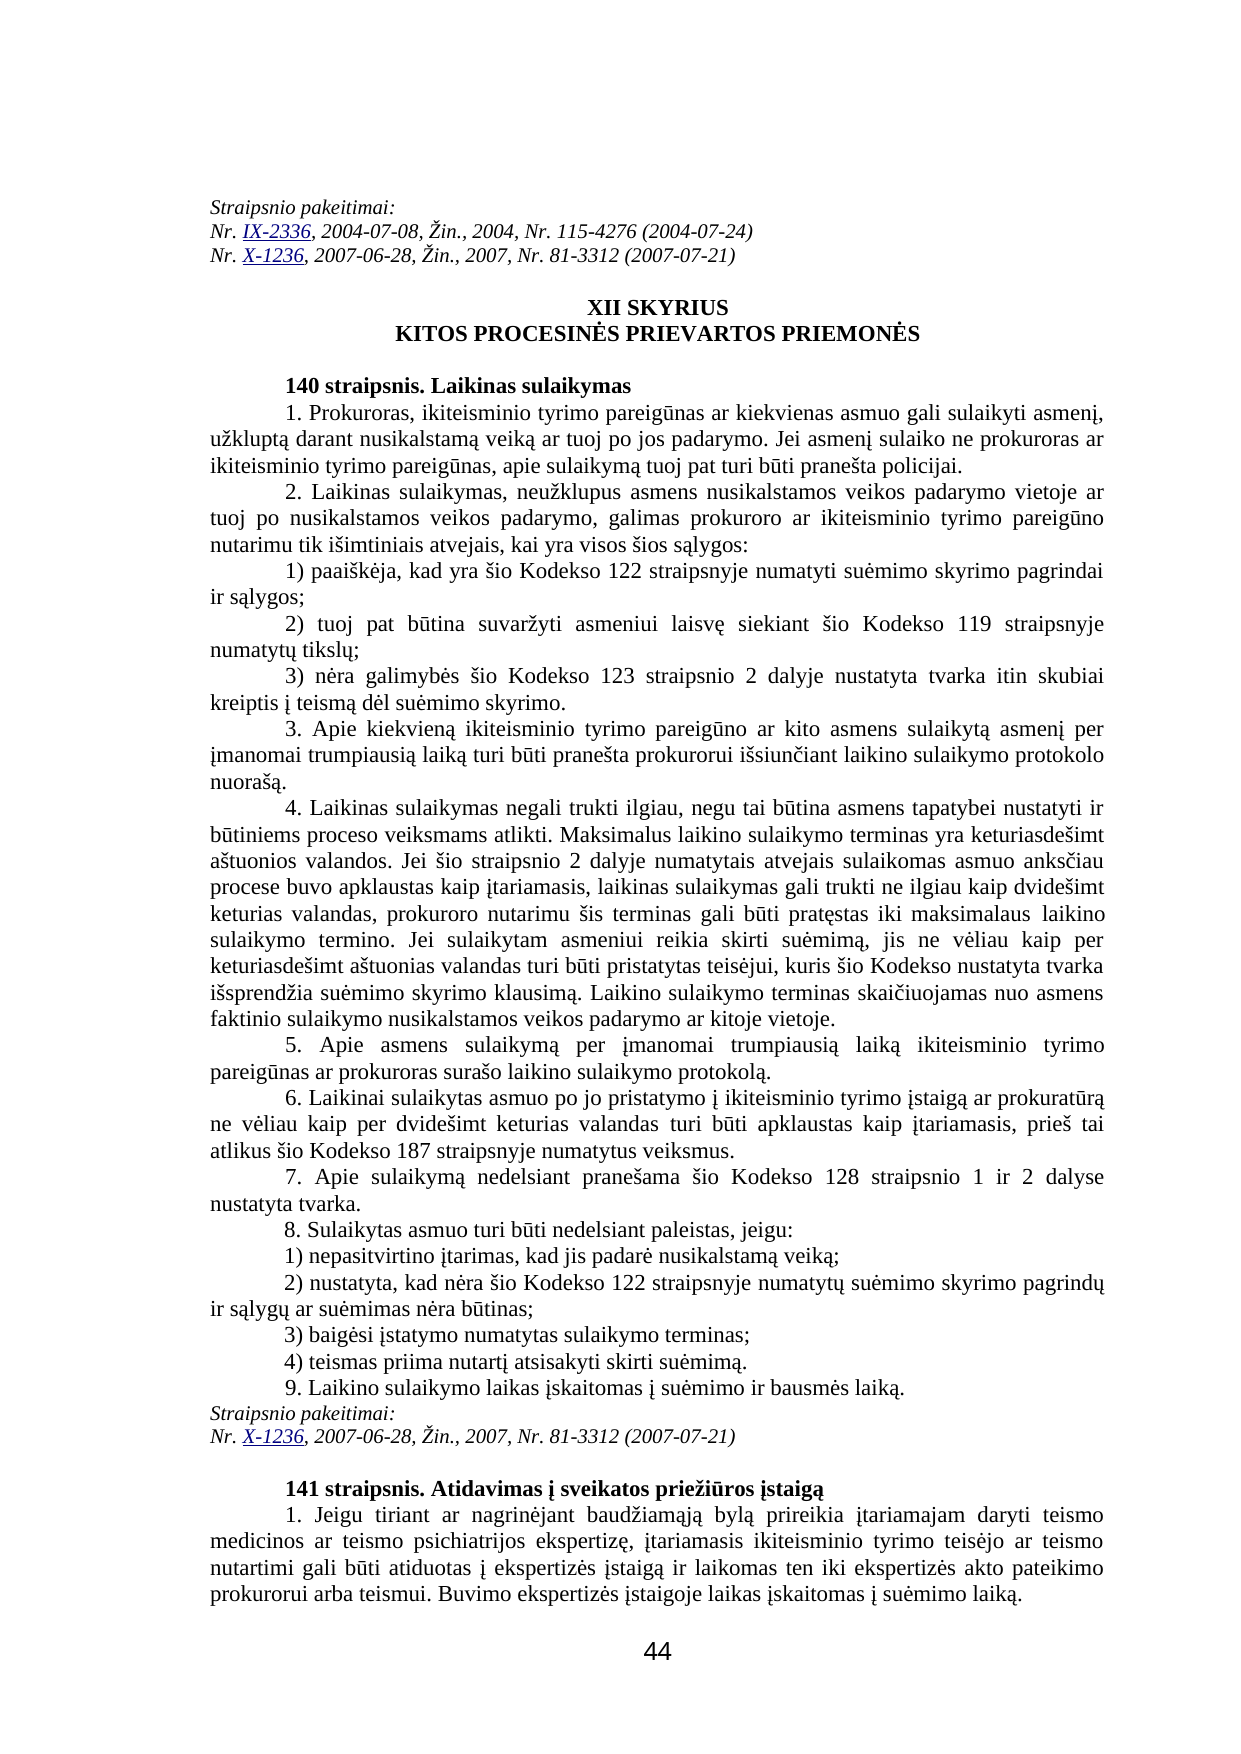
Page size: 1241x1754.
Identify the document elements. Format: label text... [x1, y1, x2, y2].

text Nr. X-1236, 2007-06-28, Žin., 2007, Nr. 81-3312 (2007-07-21) [210, 1424, 1106, 1448]
text 1) paaiškėja, kad yra šio Kodekso 122 straipsnyje numatyti suėmimo skyrimo pagrindai ir sąlygos; [210, 557, 1106, 610]
text Nr. IX-2336, 2004-07-08, Žin., 2004, Nr. 115-4276 (2004-07-24) [210, 219, 1106, 243]
text 2) nustatyta, kad nėra šio Kodekso 122 straipsnyje numatytų suėmimo skyrimo pagrindų ir sąlygų ar suėmimas nėra būtinas; [210, 1269, 1106, 1321]
subtitle XII skyrius [210, 293, 1106, 320]
text Nr. X-1236, 2007-06-28, Žin., 2007, Nr. 81-3312 (2007-07-21) [210, 243, 1106, 267]
text 3) nėra galimybės šio Kodekso 123 straipsnio 2 dalyje nustatyta tvarka itin skubiai kreiptis į teismą dėl suėmimo skyrimo. [210, 662, 1106, 715]
text 4. Laikinas sulaikymas negali trukti ilgiau, negu tai būtina asmens tapatybei nustatyti ir būtiniems proceso veiksmams atlikti. Maksimalus laikino sulaikymo terminas yra keturiasdešimt aštuonios valandos. Jei šio straipsnio 2 dalyje numatytais atvejais sulaikomas asmuo anksčiau procese buvo apklaustas kaip įtariamasis, laikinas sulaikymas gali trukti ne ilgiau kaip dvidešimt keturias valandas, prokuroro nutarimu šis terminas gali būti pratęstas iki maksimalaus laikino sulaikymo termino. Jei sulaikytam asmeniui reikia skirti suėmimą, jis ne vėliau kaip per keturiasdešimt aštuonias valandas turi būti pristatytas teisėjui, kuris šio Kodekso nustatyta tvarka išsprendžia suėmimo skyrimo klausimą. Laikino sulaikymo terminas skaičiuojamas nuo asmens faktinio sulaikymo nusikalstamos veikos padarymo ar kitoje vietoje. [210, 794, 1106, 1031]
text 4) teismas priima nutartį atsisakyti skirti suėmimą. [210, 1348, 1106, 1374]
text 3) baigėsi įstatymo numatytas sulaikymo terminas; [210, 1321, 1106, 1348]
text 6. Laikinai sulaikytas asmuo po jo pristatymo į ikiteisminio tyrimo įstaigą ar prokuratūrą ne vėliau kaip per dvidešimt keturias valandas turi būti apklaustas kaip įtariamasis, prieš tai atlikus šio Kodekso 187 straipsnyje numatytus veiksmus. [210, 1084, 1106, 1163]
text 2. Laikinas sulaikymas, neužklupus asmens nusikalstamos veikos padarymo vietoje ar tuoj po nusikalstamos veikos padarymo, galimas prokuroro ar ikiteisminio tyrimo pareigūno nutarimu tik išimtiniais atvejais, kai yra visos šios sąlygos: [210, 478, 1106, 557]
text Straipsnio pakeitimai: [210, 1400, 1106, 1424]
text 3. Apie kiekvieną ikiteisminio tyrimo pareigūno ar kito asmens sulaikytą asmenį per įmanomai trumpiausią laiką turi būti pranešta prokurorui išsiunčiant laikino sulaikymo protokolo nuorašą. [210, 715, 1106, 794]
text 7. Apie sulaikymą nedelsiant pranešama šio Kodekso 128 straipsnio 1 ir 2 dalyse nustatyta tvarka. [210, 1163, 1106, 1216]
text 1. Prokuroras, ikiteisminio tyrimo pareigūnas ar kiekvienas asmuo gali sulaikyti asmenį, užkluptą darant nusikalstamą veiką ar tuoj po jos padarymo. Jei asmenį sulaiko ne prokuroras ar ikiteisminio tyrimo pareigūnas, apie sulaikymą tuoj pat turi būti pranešta policijai. [210, 399, 1106, 478]
text 8. Sulaikytas asmuo turi būti nedelsiant paleistas, jeigu: [210, 1216, 1106, 1242]
text Kitos procesinės prievartos priemonės [210, 320, 1106, 346]
text 1) nepasitvirtino įtarimas, kad jis padarė nusikalstamą veiką; [210, 1242, 1106, 1269]
text 2) tuoj pat būtina suvaržyti asmeniui laisvę siekiant šio Kodekso 119 straipsnyje numatytų tikslų; [210, 610, 1106, 662]
text 5. Apie asmens sulaikymą per įmanomai trumpiausią laiką ikiteisminio tyrimo pareigūnas ar prokuroras surašo laikino sulaikymo protokolą. [210, 1031, 1106, 1084]
text 141 straipsnis. Atidavimas į sveikatos priežiūros įstaigą [210, 1475, 1106, 1501]
text 140 straipsnis. Laikinas sulaikymas [210, 373, 1106, 399]
text Straipsnio pakeitimai: [210, 195, 1106, 219]
text 1. Jeigu tiriant ar nagrinėjant baudžiamąją bylą prireikia įtariamajam daryti teismo medicinos ar teismo psichiatrijos ekspertizę, įtariamasis ikiteisminio tyrimo teisėjo ar teismo nutartimi gali būti atiduotas į ekspertizės įstaigą ir laikomas ten iki ekspertizės akto pateikimo prokurorui arba teismui. Buvimo ekspertizės įstaigoje laikas įskaitomas į suėmimo laiką. [210, 1501, 1106, 1607]
text 9. Laikino sulaikymo laikas įskaitomas į suėmimo ir bausmės laiką. [210, 1374, 1106, 1400]
